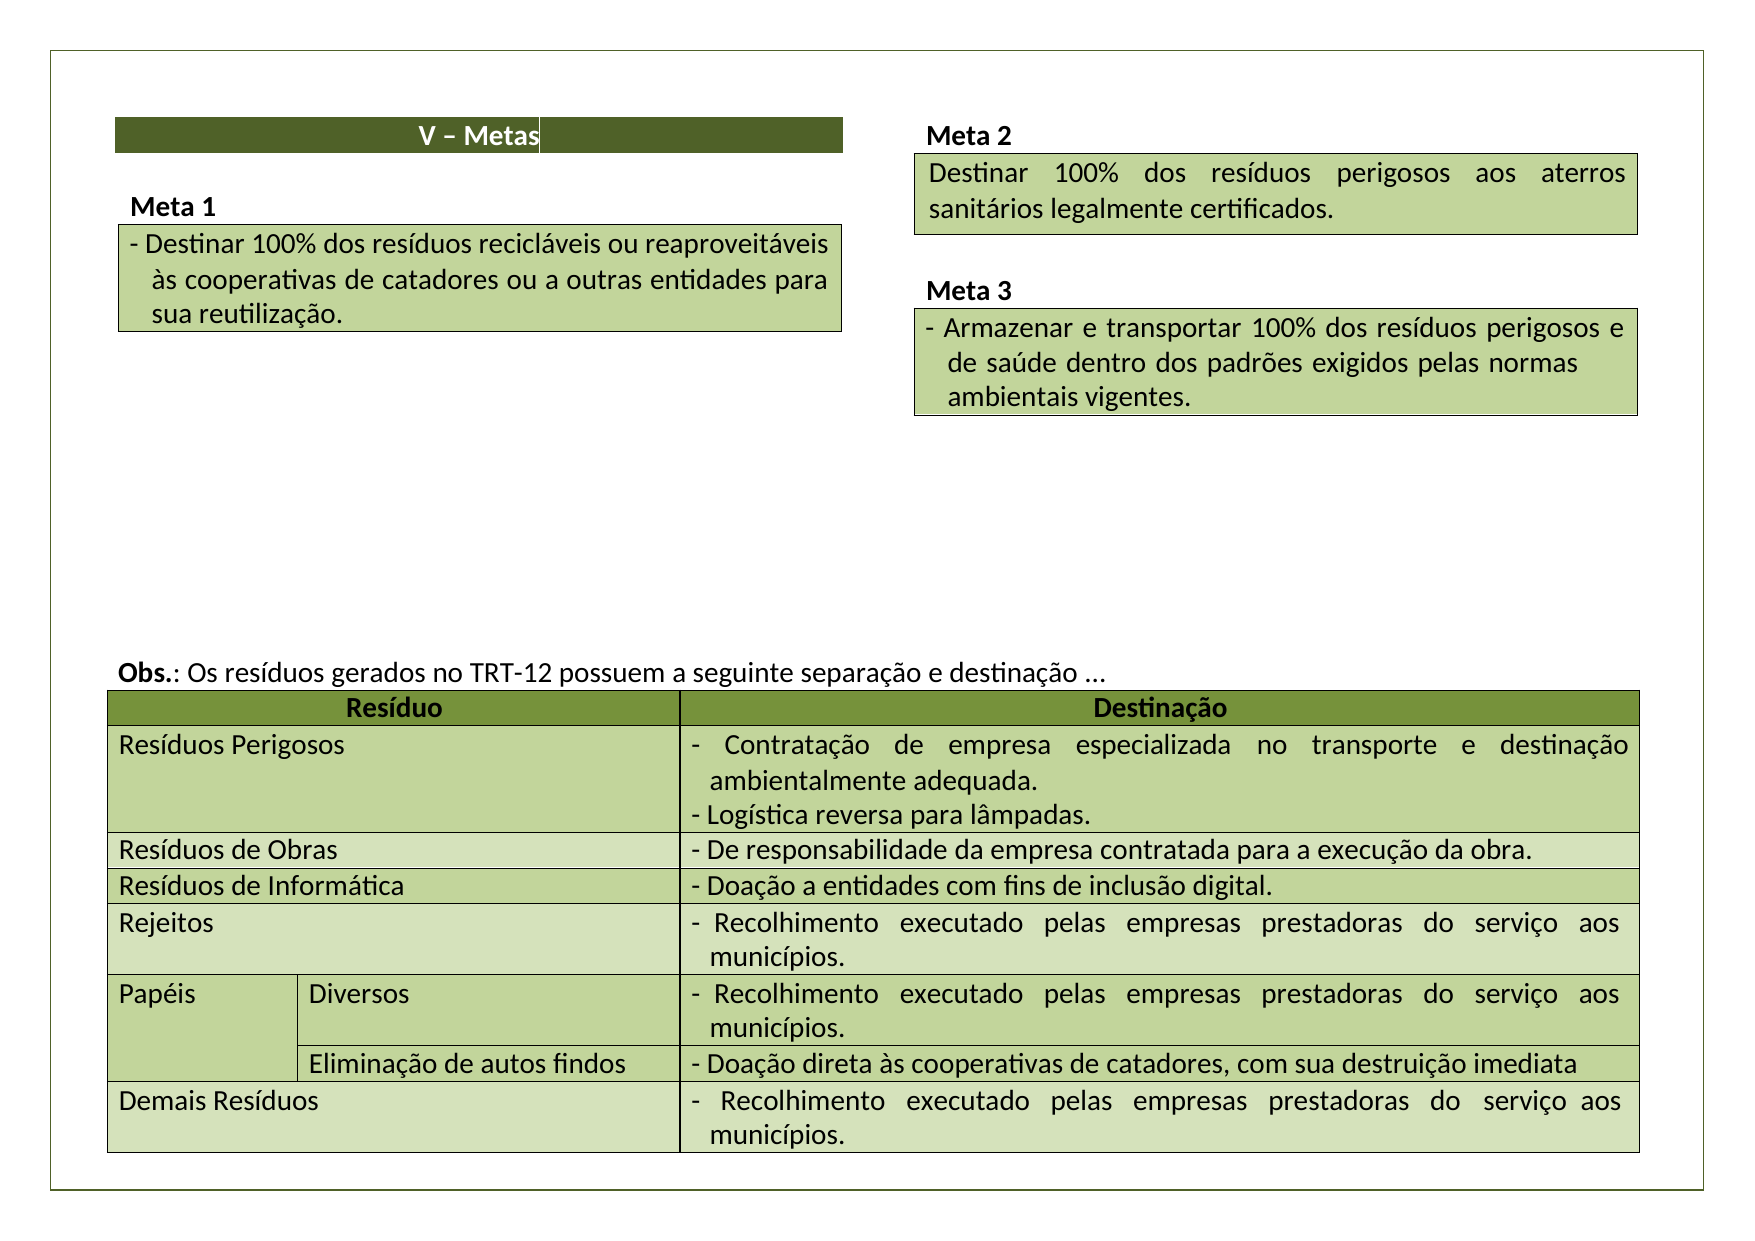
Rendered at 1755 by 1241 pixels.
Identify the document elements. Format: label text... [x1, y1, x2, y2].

table_cell - De responsabilidade da empresa contratada para a execução da obra. [681, 833, 1639, 867]
table_cell Resíduos de Obras [108, 833, 679, 867]
table_cell - Doação direta às cooperativas de catadores, com sua destruição imediata [681, 1046, 1639, 1081]
table_cell Contratação de empresa especializada no transporte e destinação ambientalmente adequada. Logística reversa para lâmpadas. [681, 726, 1639, 832]
table_cell - Doação a entidades com fins de inclusão digital. [681, 869, 1639, 903]
table_cell Eliminação de autos findos [298, 1046, 679, 1081]
table_cell Destinar 100% dos resíduos perigosos aos aterros sanitários legalmente certificados. [915, 154, 1637, 234]
table_cell Resíduos de Informática [108, 869, 679, 903]
table_cell Papéis [108, 975, 297, 1081]
table_cell - Destinar 100% dos resíduos recicláveis ou reaproveitáveis às cooperativas de catadores ou a outras entidades para sua reutilização. [119, 225, 841, 331]
table_header Meta 2 [914, 123, 1638, 153]
table_cell Resíduos Perigosos [108, 726, 679, 832]
table_cell Diversos [298, 975, 679, 1045]
table_cell - Recolhimento executado pelas empresas prestadoras do serviço aos municípios. [681, 975, 1639, 1045]
table_header Resíduo [108, 691, 679, 725]
table_cell - Recolhimento executado pelas empresas prestadoras do serviço aos municípios. [681, 1082, 1639, 1152]
table_header Destinação [681, 691, 1639, 725]
table_header Meta 1 [118, 195, 842, 224]
table_cell Demais Resíduos [108, 1082, 679, 1152]
text Obs.: Os resíduos gerados no TRT-12 possuem a seguinte separação e destinação ... [118, 654, 1664, 689]
table_header Meta 3 [914, 278, 1638, 307]
subtitle V – Metas [115, 117, 1664, 153]
table_cell - Recolhimento executado pelas empresas prestadoras do serviço aos municípios. [681, 904, 1639, 974]
table_cell Rejeitos [108, 904, 679, 974]
table_cell - Armazenar e transportar 100% dos resíduos perigosos e de saúde dentro dos padrões exigidos pelas normas ambientais vigentes. [915, 309, 1637, 414]
